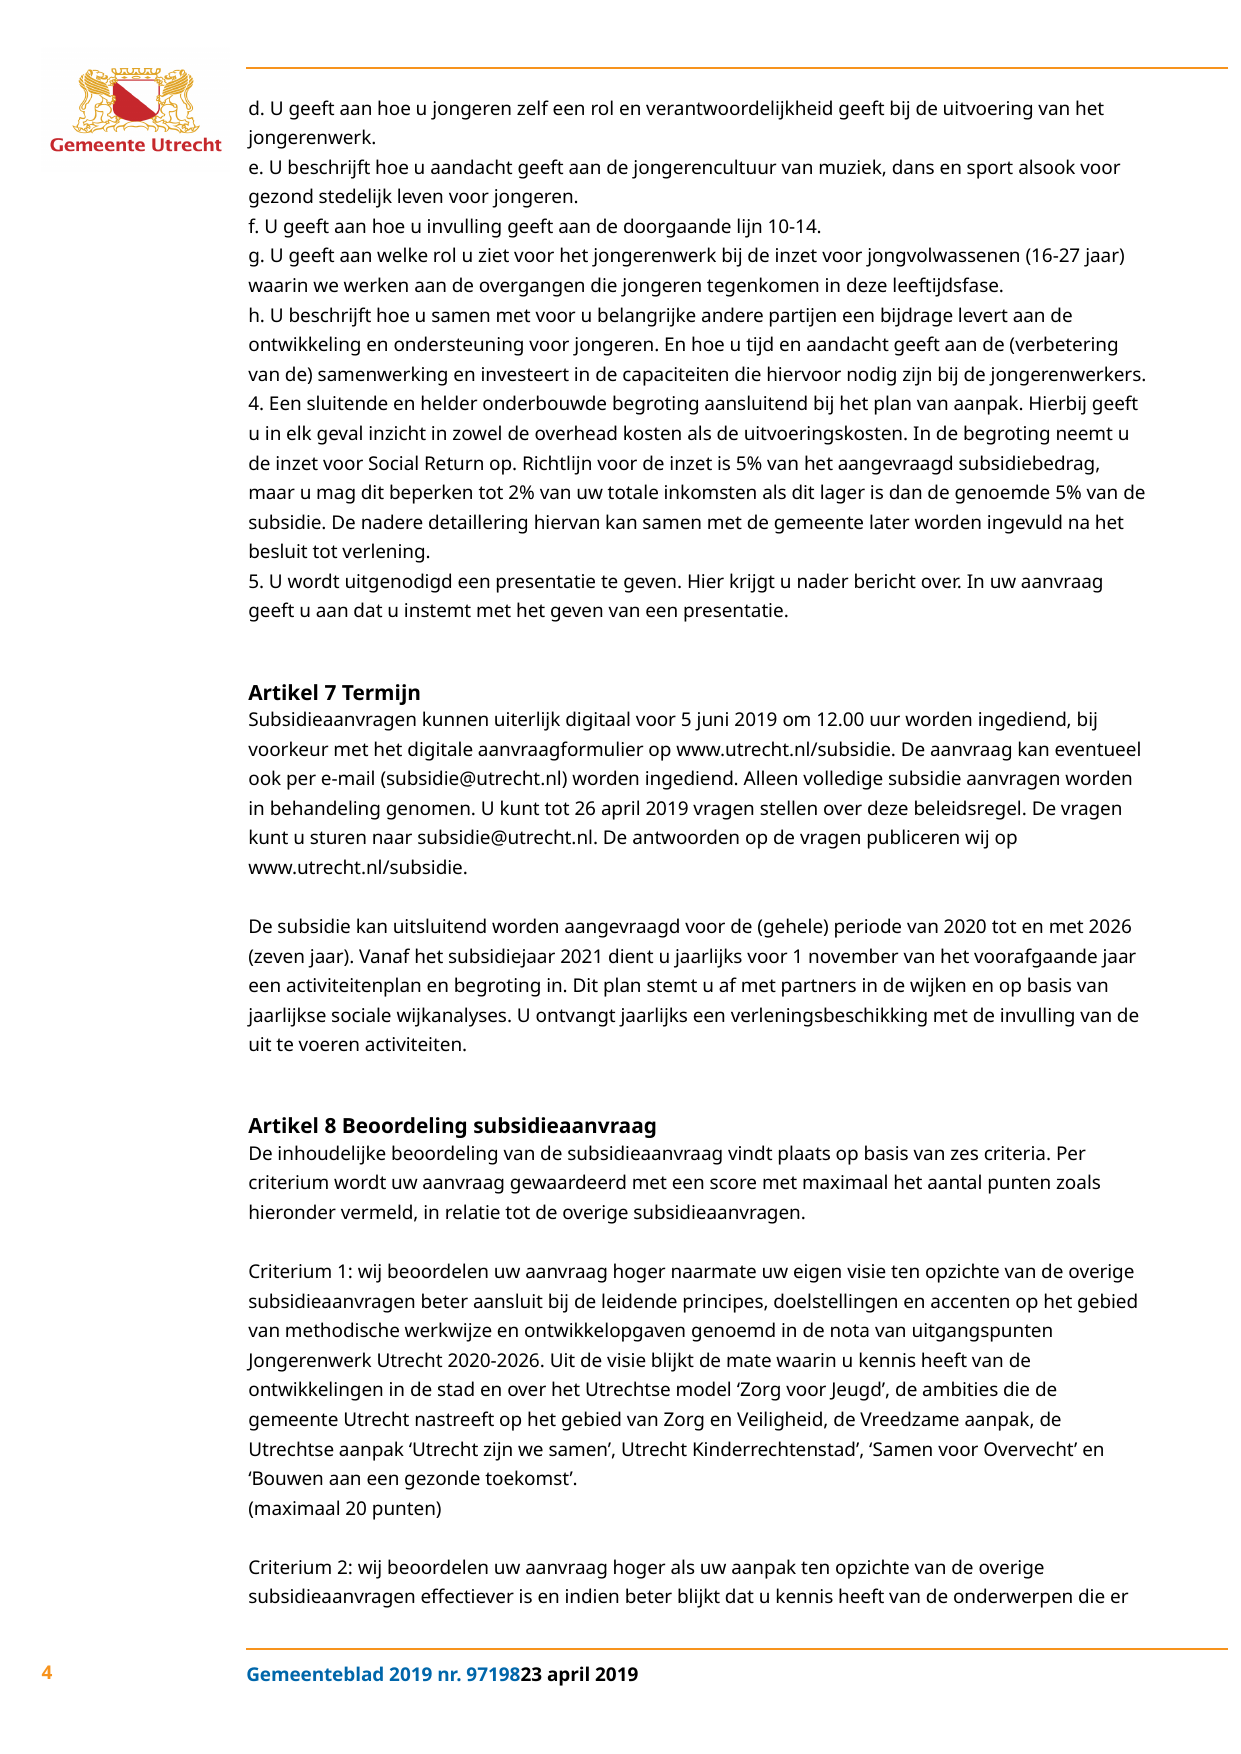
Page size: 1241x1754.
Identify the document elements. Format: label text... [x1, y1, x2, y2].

picture [41, 47, 231, 172]
text f. U geeft aan hoe u invulling geeft aan de doorgaande lijn 10-14. [248, 213, 1152, 239]
text h. U beschrijft hoe u samen met voor u belangrijke andere partijen een bijdrage levert aan de ontwikkeling en ondersteuning voor jongeren. En hoe u tijd en aandacht geeft aan de (verbetering van de) samenwerking en investeert in de capaciteiten die hiervoor nodig zijn bij de jongerenwerkers. [248, 302, 1152, 387]
text Criterium 1: wij beoordelen uw aanvraag hoger naarmate uw eigen visie ten opzichte van de overige subsidieaanvragen beter aansluit bij de leidende principes, doelstellingen en accenten op het gebied van methodische werkwijze en ontwikkelopgaven genoemd in de nota van uitgangspunten Jongerenwerk Utrecht 2020-2026. Uit de visie blijkt de mate waarin u kennis heeft van de ontwikkelingen in de stad en over het Utrechtse model ‘Zorg voor Jeugd’, de ambities die de gemeente Utrecht nastreeft op het gebied van Zorg en Veiligheid, de Vreedzame aanpak, de Utrechtse aanpak ‘Utrecht zijn we samen’, Utrecht Kinderrechtenstad’, ‘Samen voor Overvecht’ en ‘Bouwen aan een gezonde toekomst’. [248, 1258, 1152, 1491]
text Criterium 2: wij beoordelen uw aanvraag hoger als uw aanpak ten opzichte van de overige subsidieaanvragen effectiever is en indien beter blijkt dat u kennis heeft van de onderwerpen die er [248, 1554, 1152, 1609]
text De inhoudelijke beoordeling van de subsidieaanvraag vindt plaats op basis van zes criteria. Per criterium wordt uw aanvraag gewaardeerd met een score met maximaal het aantal punten zoals hieronder vermeld, in relatie tot de overige subsidieaanvragen. [248, 1140, 1152, 1225]
text (maximaal 20 punten) [248, 1495, 1152, 1521]
text Artikel 7 Termijn [248, 678, 1152, 706]
text g. U geeft aan welke rol u ziet voor het jongerenwerk bij de inzet voor jongvolwassenen (16-27 jaar) waarin we werken aan de overgangen die jongeren tegenkomen in deze leeftijdsfase. [248, 243, 1152, 298]
text d. U geeft aan hoe u jongeren zelf een rol en verantwoordelijkheid geeft bij de uitvoering van het jongerenwerk. [248, 95, 1152, 150]
text Artikel 8 Beoordeling subsidieaanvraag [248, 1112, 1152, 1140]
text e. U beschrijft hoe u aandacht geeft aan de jongerencultuur van muziek, dans en sport alsook voor gezond stedelijk leven voor jongeren. [248, 154, 1152, 209]
text De subsidie kan uitsluitend worden aangevraagd voor de (gehele) periode van 2020 tot en met 2026 (zeven jaar). Vanaf het subsidiejaar 2021 dient u jaarlijks voor 1 november van het voorafgaande jaar een activiteitenplan en begroting in. Dit plan stemt u af met partners in de wijken en op basis van jaarlijkse sociale wijkanalyses. U ontvangt jaarlijks een verleningsbeschikking met de invulling van de uit te voeren activiteiten. [248, 913, 1152, 1057]
text Subsidieaanvragen kunnen uiterlijk digitaal voor 5 juni 2019 om 12.00 uur worden ingediend, bij voorkeur met het digitale aanvraagformulier op www.utrecht.nl/subsidie. De aanvraag kan eventueel ook per e-mail (subsidie@utrecht.nl) worden ingediend. Alleen volledige subsidie aanvragen worden in behandeling genomen. U kunt tot 26 april 2019 vragen stellen over deze beleidsregel. De vragen kunt u sturen naar subsidie@utrecht.nl. De antwoorden op de vragen publiceren wij op www.utrecht.nl/subsidie. [248, 706, 1152, 880]
text 4. Een sluitende en helder onderbouwde begroting aansluitend bij het plan van aanpak. Hierbij geeft u in elk geval inzicht in zowel de overhead kosten als de uitvoeringskosten. In de begroting neemt u de inzet voor Social Return op. Richtlijn voor de inzet is 5% van het aangevraagd subsidiebedrag, maar u mag dit beperken tot 2% van uw totale inkomsten als dit lager is dan de genoemde 5% van de subsidie. De nadere detaillering hiervan kan samen met de gemeente later worden ingevuld na het besluit tot verlening. [248, 391, 1152, 564]
text 5. U wordt uitgenodigd een presentatie te geven. Hier krijgt u nader bericht over. In uw aanvraag geeft u aan dat u instemt met het geven van een presentatie. [248, 568, 1152, 623]
